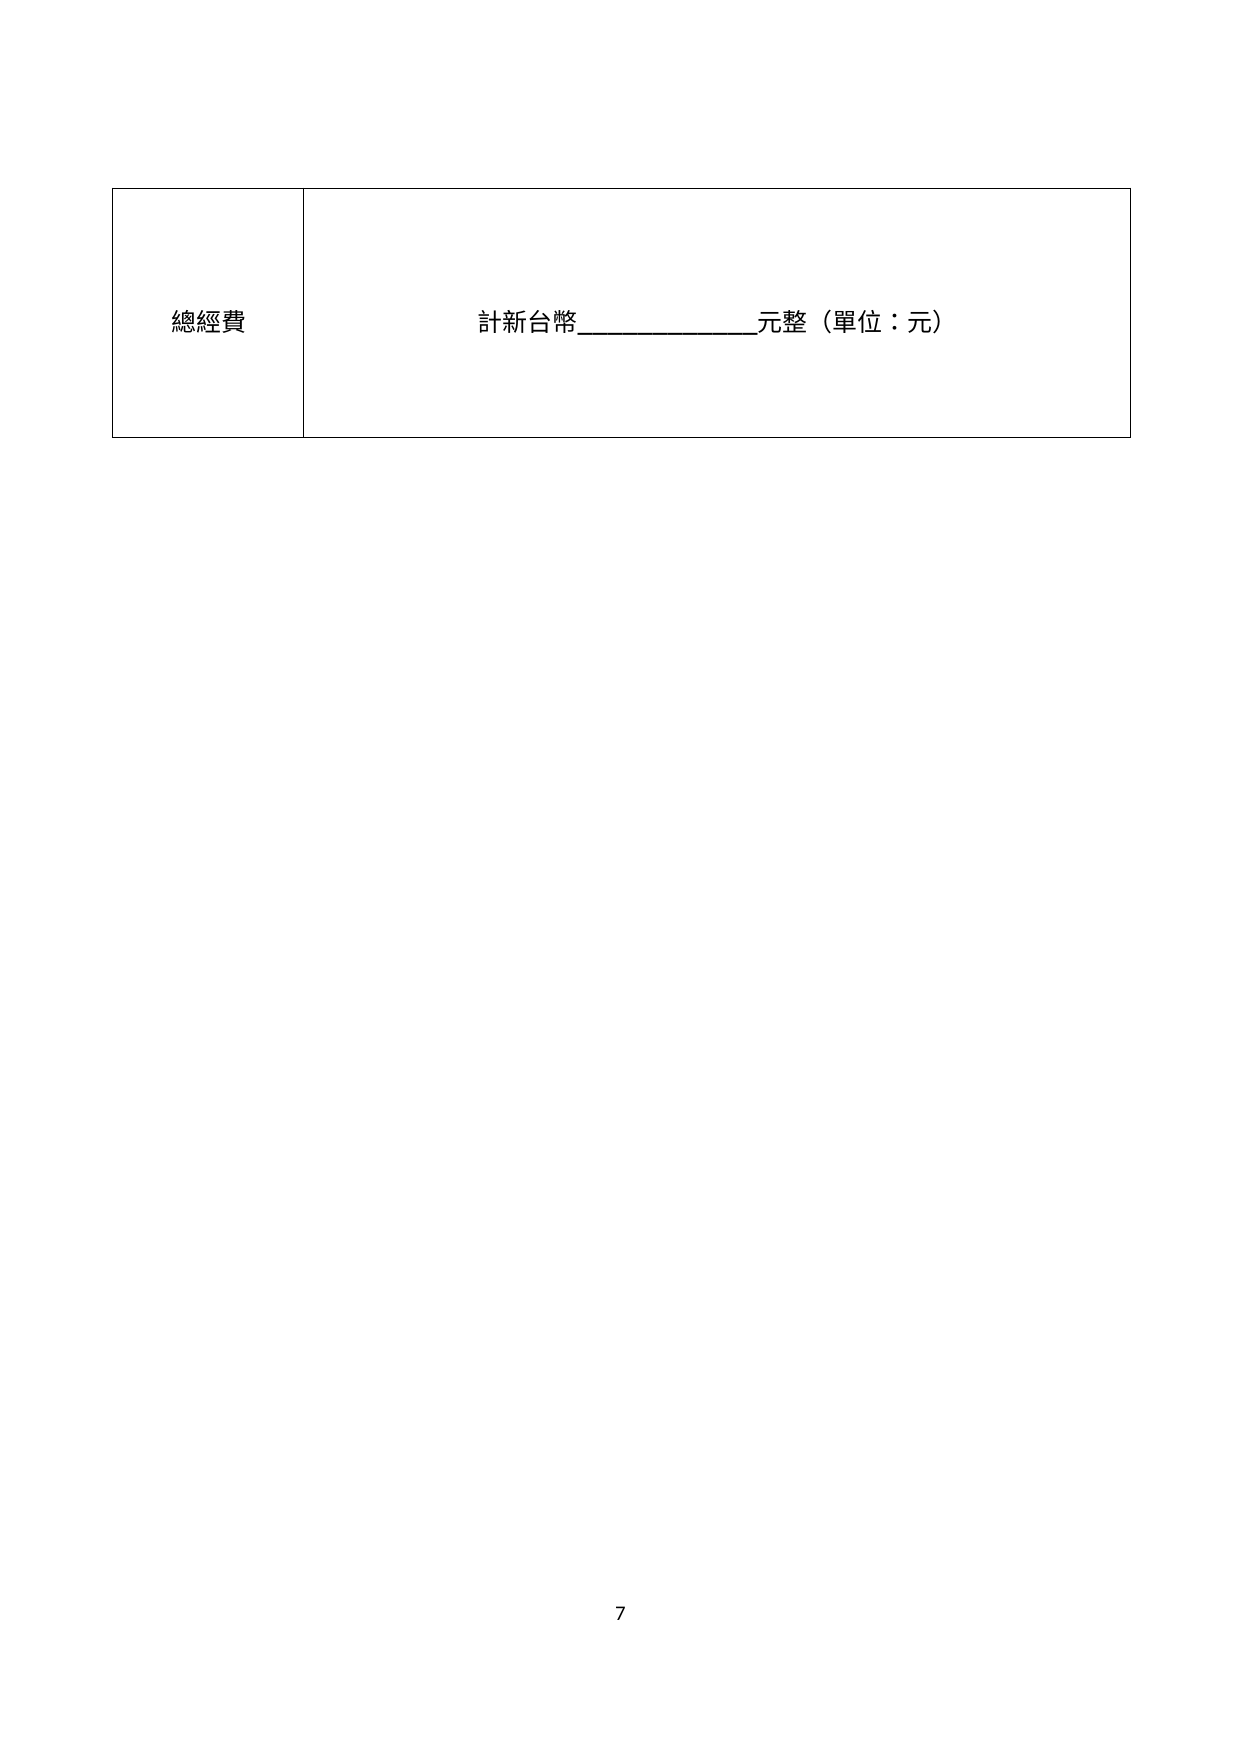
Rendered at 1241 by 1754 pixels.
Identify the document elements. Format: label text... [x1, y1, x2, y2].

table_cell 總經費 [113, 189, 303, 437]
table_cell 計新台幣____________元整（單位：元） [304, 189, 1130, 437]
